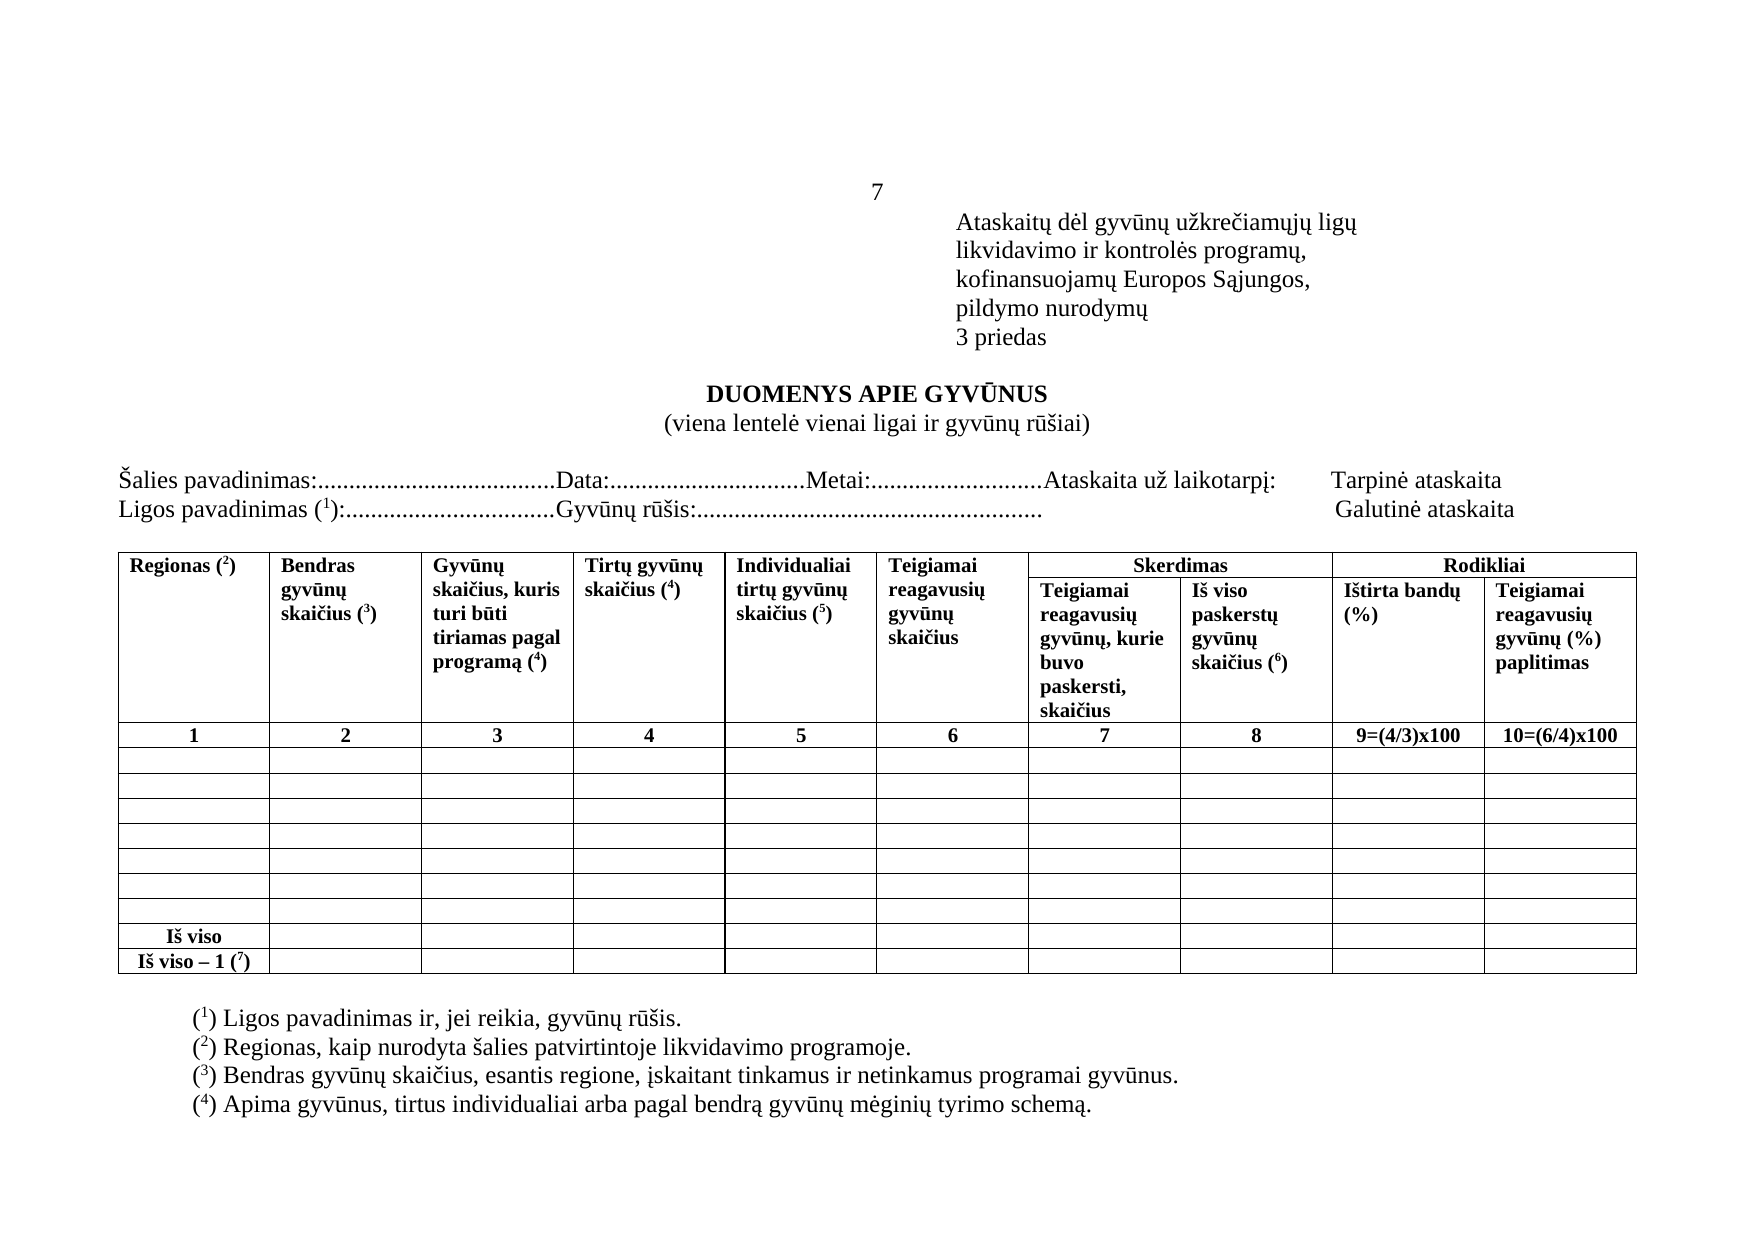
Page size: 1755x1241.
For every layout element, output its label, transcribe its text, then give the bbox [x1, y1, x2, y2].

table_cell [574, 824, 724, 848]
table_cell [1181, 824, 1332, 848]
table_cell [422, 899, 573, 923]
table_cell [877, 874, 1028, 898]
table_cell [119, 899, 269, 923]
table_cell [270, 748, 421, 772]
table_cell [574, 799, 724, 823]
table_cell 3 [422, 723, 573, 747]
table_cell [270, 874, 421, 898]
table_cell 8 [1181, 723, 1332, 747]
table_cell Teigiamai reagavusių gyvūnų, kurie buvo paskersti, skaičius [1029, 578, 1180, 722]
table_cell [1333, 748, 1484, 772]
table_cell [422, 824, 573, 848]
table_cell [1485, 949, 1636, 973]
table_cell [422, 924, 573, 948]
table_cell [1181, 949, 1332, 973]
table_cell [1029, 924, 1180, 948]
table_cell 4 [574, 723, 724, 747]
table_cell [877, 824, 1028, 848]
text kofinansuojamų Europos Sąjungos, [956, 264, 1636, 293]
table_header Bendras gyvūnų skaičius (3) [270, 553, 421, 722]
table_cell [574, 774, 724, 797]
text (viena lentelė vienai ligai ir gyvūnų rūšiai) [118, 408, 1636, 437]
table_cell [1029, 874, 1180, 898]
table_cell [726, 824, 876, 848]
text likvidavimo ir kontrolės programų, [956, 235, 1636, 264]
table_cell [726, 748, 876, 772]
table_cell [1333, 924, 1484, 948]
table_cell [1333, 774, 1484, 797]
table_cell [119, 748, 269, 772]
table_cell [422, 748, 573, 772]
table_cell [877, 899, 1028, 923]
table_cell Iš viso [119, 924, 269, 948]
table_cell 1 [119, 723, 269, 747]
table_cell [1485, 774, 1636, 797]
table_cell 9=(4/3)x100 [1333, 723, 1484, 747]
table_cell [270, 799, 421, 823]
table_cell [1333, 874, 1484, 898]
table_cell [726, 874, 876, 898]
table_cell [877, 949, 1028, 973]
table_cell [1485, 799, 1636, 823]
table_cell Iš viso – 1 (7) [119, 949, 269, 973]
table_cell [1029, 824, 1180, 848]
text (4) Apima gyvūnus, tirtus individualiai arba pagal bendrą gyvūnų mėginių tyrimo schemą. [118, 1089, 1636, 1118]
table_cell [422, 849, 573, 873]
table_cell [422, 799, 573, 823]
table_cell [726, 774, 876, 797]
table_cell [1029, 849, 1180, 873]
table_cell [119, 774, 269, 797]
table_cell [1029, 799, 1180, 823]
table_cell [1181, 849, 1332, 873]
table_cell [1181, 924, 1332, 948]
text (1) Ligos pavadinimas ir, jei reikia, gyvūnų rūšis. [118, 1003, 1636, 1032]
table_header Teigiamai reagavusių gyvūnų skaičius [877, 553, 1028, 722]
table_cell [270, 924, 421, 948]
table_cell 2 [270, 723, 421, 747]
table_cell [877, 774, 1028, 797]
table_cell [1333, 899, 1484, 923]
table_cell [1029, 774, 1180, 797]
table_cell [1485, 899, 1636, 923]
table_header Gyvūnų skaičius, kuris turi būti tiriamas pagal programą (4) [422, 553, 573, 722]
table_header Skerdimas [1029, 553, 1332, 577]
table_cell [726, 899, 876, 923]
table_cell Ištirta bandų (%) [1333, 578, 1484, 722]
table_cell 5 [726, 723, 876, 747]
table_cell [574, 899, 724, 923]
table_cell [422, 949, 573, 973]
text DUOMENYS APIE GYVŪNUS [118, 379, 1636, 408]
table_cell Iš viso paskerstų gyvūnų skaičius (6) [1181, 578, 1332, 722]
table_cell Teigiamai reagavusių gyvūnų (%) paplitimas [1485, 578, 1636, 722]
table_cell [1029, 899, 1180, 923]
table_cell [726, 849, 876, 873]
table_cell [270, 949, 421, 973]
text pildymo nurodymų [956, 293, 1636, 322]
table_cell [1485, 849, 1636, 873]
text Šalies pavadinimas: Data: Metai: Ataskaita už laikotarpį: Tarpinė ataskaita [118, 465, 1636, 494]
table_cell 10=(6/4)x100 [1485, 723, 1636, 747]
table_cell 6 [877, 723, 1028, 747]
table_cell [1181, 774, 1332, 797]
table_cell [422, 774, 573, 797]
table_cell [1181, 899, 1332, 923]
table_cell [877, 849, 1028, 873]
table_cell [270, 849, 421, 873]
table_cell [1029, 949, 1180, 973]
table_cell [1485, 874, 1636, 898]
table_cell [1485, 748, 1636, 772]
text (3) Bendras gyvūnų skaičius, esantis regione, įskaitant tinkamus ir netinkamus programai gyvūnus. [118, 1061, 1636, 1089]
text Ligos pavadinimas (1): Gyvūnų rūšis: Galutinė ataskaita [118, 494, 1636, 523]
table_cell [1029, 748, 1180, 772]
text Ataskaitų dėl gyvūnų užkrečiamųjų ligų [956, 207, 1636, 235]
table_cell [574, 924, 724, 948]
table_cell [1485, 824, 1636, 848]
table_cell 7 [1029, 723, 1180, 747]
table_cell [1333, 849, 1484, 873]
table_cell [574, 748, 724, 772]
table_cell [119, 824, 269, 848]
table_cell [270, 824, 421, 848]
table_cell [574, 849, 724, 873]
table_cell [877, 748, 1028, 772]
table_cell [726, 924, 876, 948]
text (2) Regionas, kaip nurodyta šalies patvirtintoje likvidavimo programoje. [118, 1032, 1636, 1061]
table_cell [119, 874, 269, 898]
table_cell [1333, 799, 1484, 823]
table_header Rodikliai [1333, 553, 1636, 577]
table_cell [877, 799, 1028, 823]
table_cell [422, 874, 573, 898]
table_cell [574, 949, 724, 973]
table_header Individualiai tirtų gyvūnų skaičius (5) [726, 553, 876, 722]
table_cell [270, 774, 421, 797]
table_cell [574, 874, 724, 898]
text 3 priedas [956, 322, 1636, 350]
table_cell [270, 899, 421, 923]
table_cell [119, 799, 269, 823]
table_cell [1485, 924, 1636, 948]
table_header Tirtų gyvūnų skaičius (4) [574, 553, 724, 722]
table_header Regionas (2) [119, 553, 269, 722]
table_cell [119, 849, 269, 873]
table_cell [1181, 799, 1332, 823]
table_cell [726, 799, 876, 823]
table_cell [877, 924, 1028, 948]
table_cell [1333, 949, 1484, 973]
table_cell [1181, 874, 1332, 898]
table_cell [726, 949, 876, 973]
table_cell [1333, 824, 1484, 848]
table_cell [1181, 748, 1332, 772]
